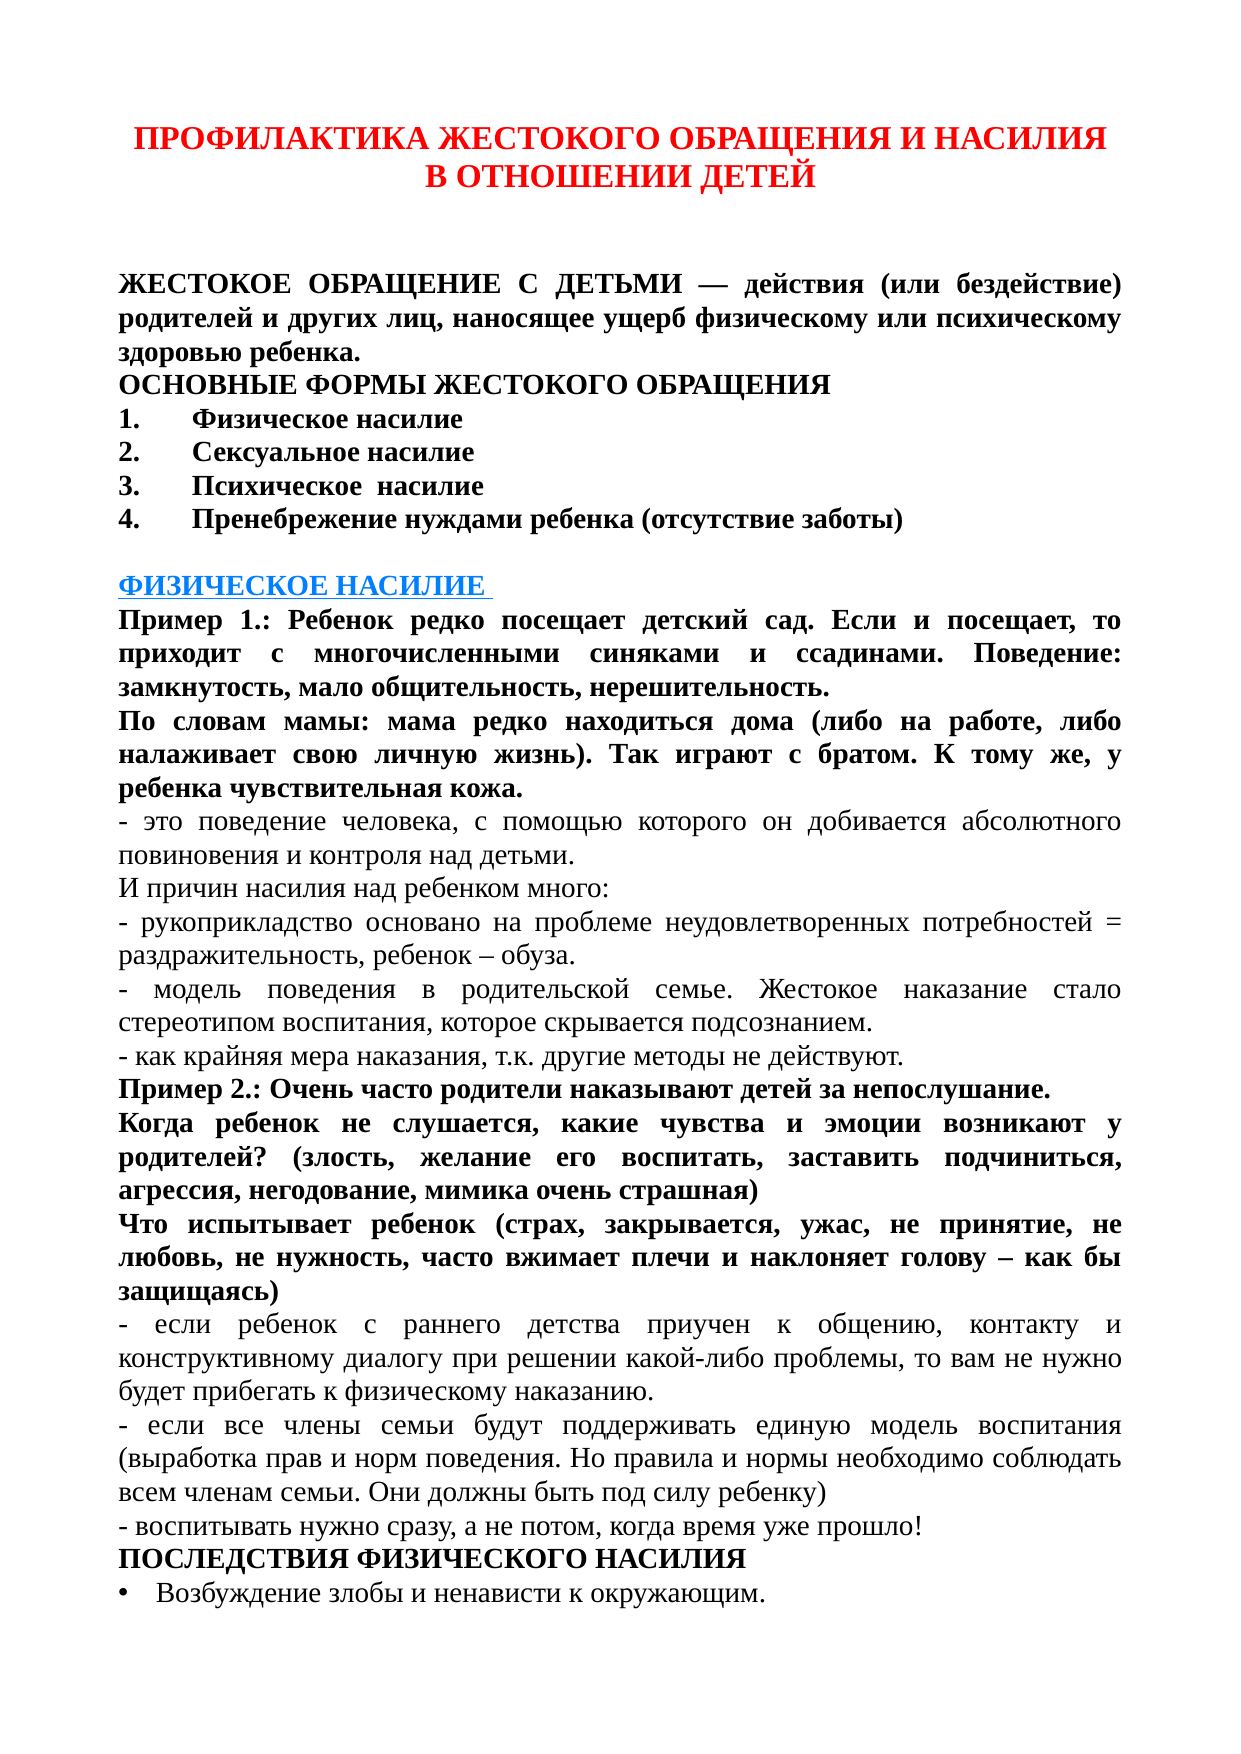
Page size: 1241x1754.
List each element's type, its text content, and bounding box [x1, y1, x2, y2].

text Пример 1.: Ребенок редко посещает детский сад. Если и посещает, то приходит с многочисленными синяками и ссадинами. Поведение: замкнутость, мало общительность, нерешительность. [118, 602, 1123, 703]
text - рукоприкладство основано на проблеме неудовлетворенных потребностей = раздражительность, ребенок – обуза. [118, 904, 1123, 971]
list Сексуальное насилие [118, 434, 1123, 468]
text - это поведение человека, с помощью которого он добивается абсолютного повиновения и контроля над детьми. [118, 803, 1123, 870]
text По словам мамы: мама редко находиться дома (либо на работе, либо налаживает свою личную жизнь). Так играют с братом. К тому же, у ребенка чувствительная кожа. [118, 703, 1123, 803]
list Физическое насилие [118, 401, 1123, 434]
text - если все члены семьи будут поддерживать единую модель воспитания (выработка прав и норм поведения. Но правила и нормы необходимо соблюдать всем членам семьи. Они должны быть под силу ребенку) [118, 1407, 1123, 1508]
text Что испытывает ребенок (страх, закрывается, ужас, не принятие, не любовь, не нужность, часто вжимает плечи и наклоняет голову – как бы защищаясь) [118, 1206, 1123, 1306]
list Психическое насилие [118, 468, 1123, 501]
text ФИЗИЧЕСКОЕ НАСИЛИЕ [118, 568, 1123, 602]
list Возбуждение злобы и ненависти к окружающим. [118, 1575, 1123, 1608]
list Пренебрежение нуждами ребенка (отсутствие заботы) [118, 501, 1123, 535]
text ПРОФИЛАКТИКА ЖЕСТОКОГО ОБРАЩЕНИЯ И НАСИЛИЯ В ОТНОШЕНИИ ДЕТЕЙ [118, 118, 1123, 233]
text И причин насилия над ребенком много: [118, 870, 1123, 904]
text - как крайняя мера наказания, т.к. другие методы не действуют. [118, 1038, 1123, 1072]
text Когда ребенок не слушается, какие чувства и эмоции возникают у родителей? (злость, желание его воспитать, заставить подчиниться, агрессия, негодование, мимика очень страшная) [118, 1105, 1123, 1206]
text - если ребенок с раннего детства приучен к общению, контакту и конструктивному диалогу при решении какой-либо проблемы, то вам не нужно будет прибегать к физическому наказанию. [118, 1306, 1123, 1407]
text ПОСЛЕДСТВИЯ ФИЗИЧЕСКОГО НАСИЛИЯ [118, 1541, 1123, 1575]
text ЖЕСТОКОЕ ОБРАЩЕНИЕ С ДЕТЬМИ — действия (или бездействие) родителей и других лиц, наносящее ущерб физическому или психическому здоровью ребенка. [118, 267, 1123, 367]
text - модель поведения в родительской семье. Жестокое наказание стало стереотипом воспитания, которое скрывается подсознанием. [118, 971, 1123, 1038]
text Пример 2.: Очень часто родители наказывают детей за непослушание. [118, 1072, 1123, 1105]
text - воспитывать нужно сразу, а не потом, когда время уже прошло! [118, 1508, 1123, 1541]
text ОСНОВНЫЕ ФОРМЫ ЖЕСТОКОГО ОБРАЩЕНИЯ [118, 367, 1123, 401]
